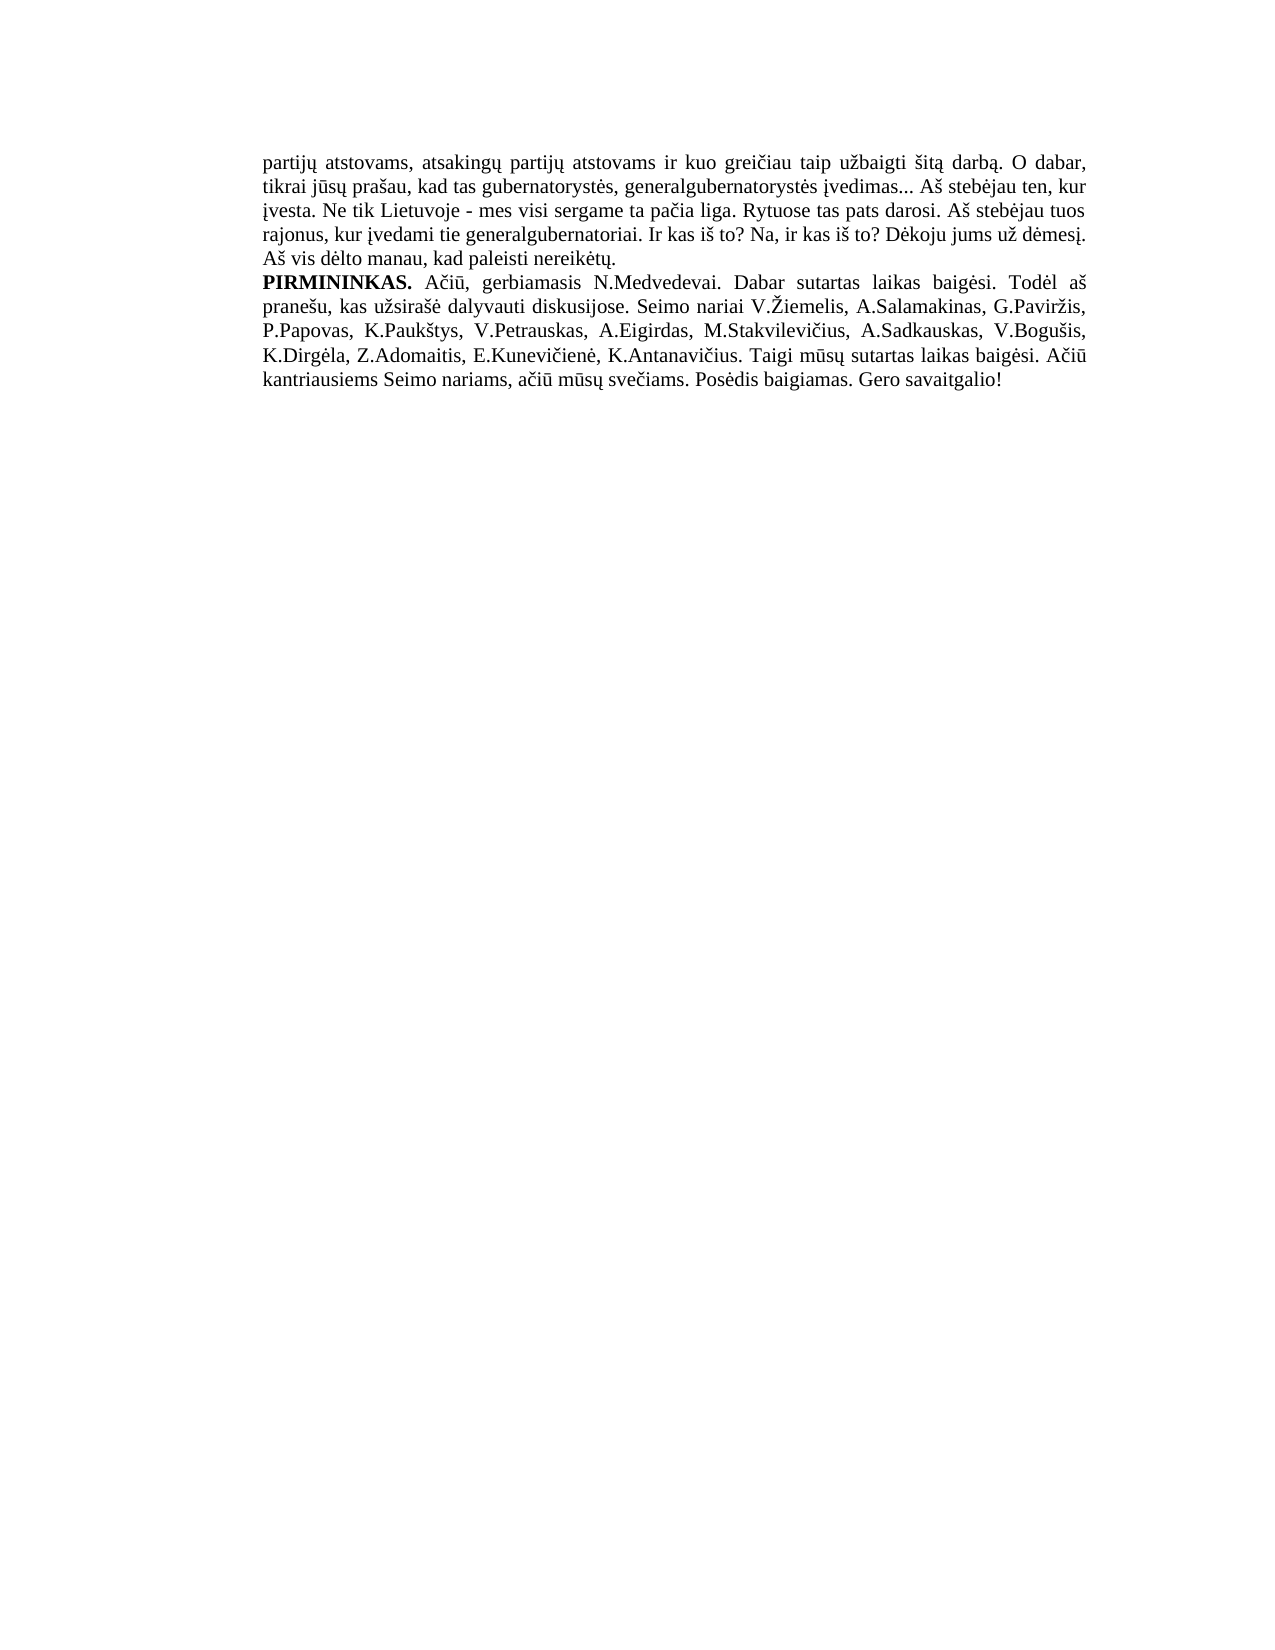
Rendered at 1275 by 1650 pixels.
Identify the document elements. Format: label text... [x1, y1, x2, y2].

text PIRMININKAS. Ačiū, gerbiamasis N.Medvedevai. Dabar sutartas laikas baigėsi. Todėl aš pranešu, kas užsirašė dalyvauti diskusijose. Seimo nariai V.Žiemelis, A.Salamakinas, G.Paviržis, P.Papovas, K.Paukštys, V.Petrauskas, A.Eigirdas, M.Stakvilevičius, A.Sadkauskas, V.Bogušis, K.Dirgėla, Z.Adomaitis, E.Kunevičienė, K.Antanavičius. Taigi mūsų sutartas laikas baigėsi. Ačiū kantriausiems Seimo nariams, ačiū mūsų svečiams. Posėdis baigiamas. Gero savaitgalio! [262, 270, 1087, 391]
text partijų atstovams, atsakingų partijų atstovams ir kuo greičiau taip užbaigti šitą darbą. O dabar, tikrai jūsų prašau, kad tas gubernatorystės, generalgubernatorystės įvedimas... Aš stebėjau ten, kur įvesta. Ne tik Lietuvoje - mes visi sergame ta pačia liga. Rytuose tas pats darosi. Aš stebėjau tuos rajonus, kur įvedami tie generalgubernatoriai. Ir kas iš to? Na, ir kas iš to? Dėkoju jums už dėmesį. Aš vis dėlto manau, kad paleisti nereikėtų. [262, 150, 1087, 270]
